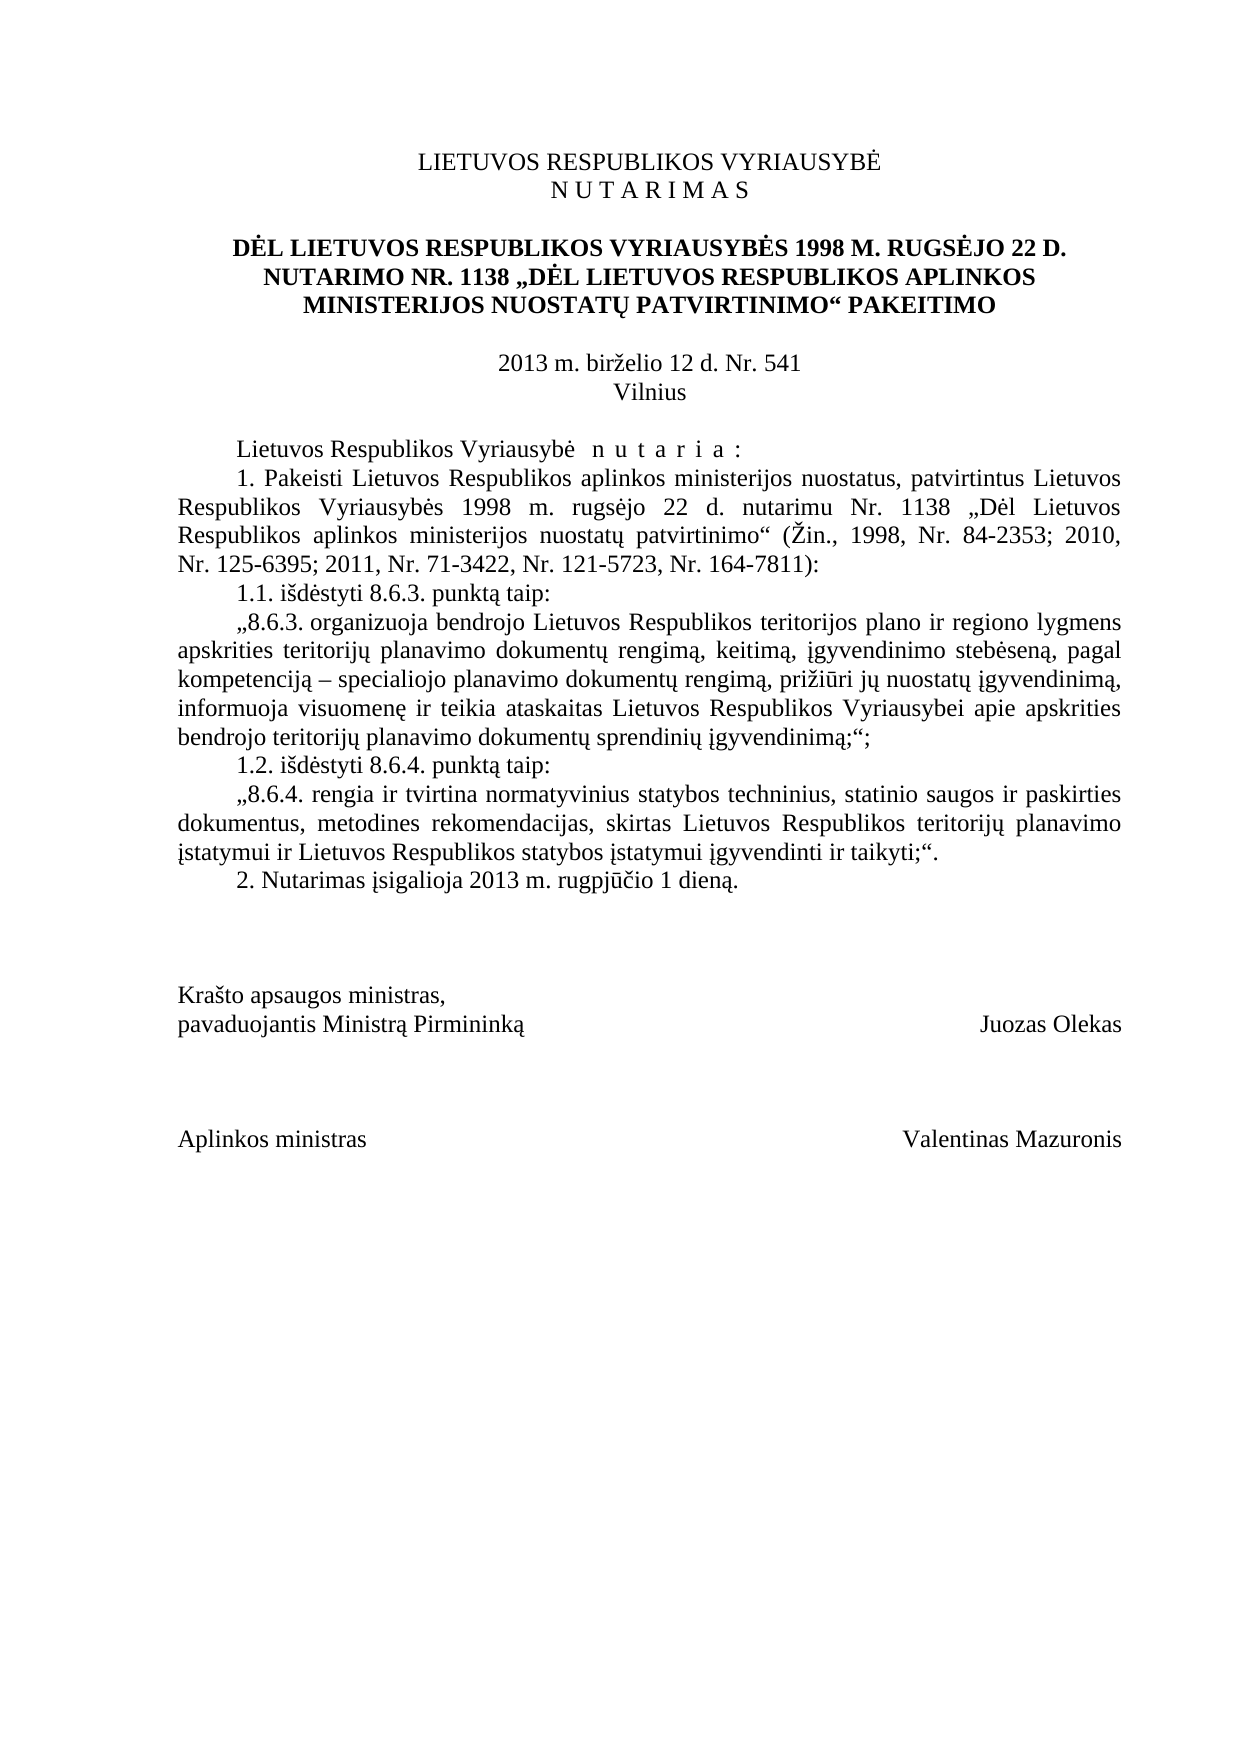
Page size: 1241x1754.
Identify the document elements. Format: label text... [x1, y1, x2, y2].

text Lietuvos Respublikos Vyriausybė nutaria: [177, 434, 1122, 463]
text „8.6.3. organizuoja bendrojo Lietuvos Respublikos teritorijos plano ir regiono lygmens apskrities teritorijų planavimo dokumentų rengimą, keitimą, įgyvendinimo stebėseną, pagal kompetenciją – specialiojo planavimo dokumentų rengimą, prižiūri jų nuostatų įgyvendinimą, informuoja visuomenę ir teikia ataskaitas Lietuvos Respublikos Vyriausybei apie apskrities bendrojo teritorijų planavimo dokumentų sprendinių įgyvendinimą;“; [177, 607, 1122, 751]
text pavaduojantis Ministrą Pirmininką Juozas Olekas [177, 1009, 1122, 1038]
text Aplinkos ministras Valentinas Mazuronis [177, 1124, 1122, 1153]
text 2. Nutarimas įsigalioja 2013 m. rugpjūčio 1 dieną. [177, 866, 1122, 894]
text Vilnius [177, 377, 1122, 406]
text 2013 m. birželio 12 d. Nr. 541 [177, 348, 1122, 377]
text 1.2. išdėstyti 8.6.4. punktą taip: [177, 751, 1122, 779]
text Lietuvos Respublikos Vyriausybė [177, 147, 1122, 176]
text NUTARIMAS [177, 176, 1122, 204]
text Dėl LIETUVOS RESPUBLIKOS VYRIAUSYBĖS 1998 M. RUGSĖJO 22 D. NUTARIMO NR. 1138 „DĖL LIETUVOS RESPUBLIKOS APLINKOS MINISTERIJOS NUOSTATŲ PATVIRTINIMO“ PAKEITIMO [177, 233, 1122, 319]
text 1. Pakeisti Lietuvos Respublikos aplinkos ministerijos nuostatus, patvirtintus Lietuvos Respublikos Vyriausybės 1998 m. rugsėjo 22 d. nutarimu Nr. 1138 „Dėl Lietuvos Respublikos aplinkos ministerijos nuostatų patvirtinimo“ (Žin., 1998, Nr. 84-2353; 2010, Nr. 125-6395; 2011, Nr. 71-3422, Nr. 121-5723, Nr. 164-7811): [177, 463, 1122, 578]
text 1.1. išdėstyti 8.6.3. punktą taip: [177, 578, 1122, 607]
text „8.6.4. rengia ir tvirtina normatyvinius statybos techninius, statinio saugos ir paskirties dokumentus, metodines rekomendacijas, skirtas Lietuvos Respublikos teritorijų planavimo įstatymui ir Lietuvos Respublikos statybos įstatymui įgyvendinti ir taikyti;“. [177, 779, 1122, 866]
text Krašto apsaugos ministras, [177, 981, 1122, 1009]
